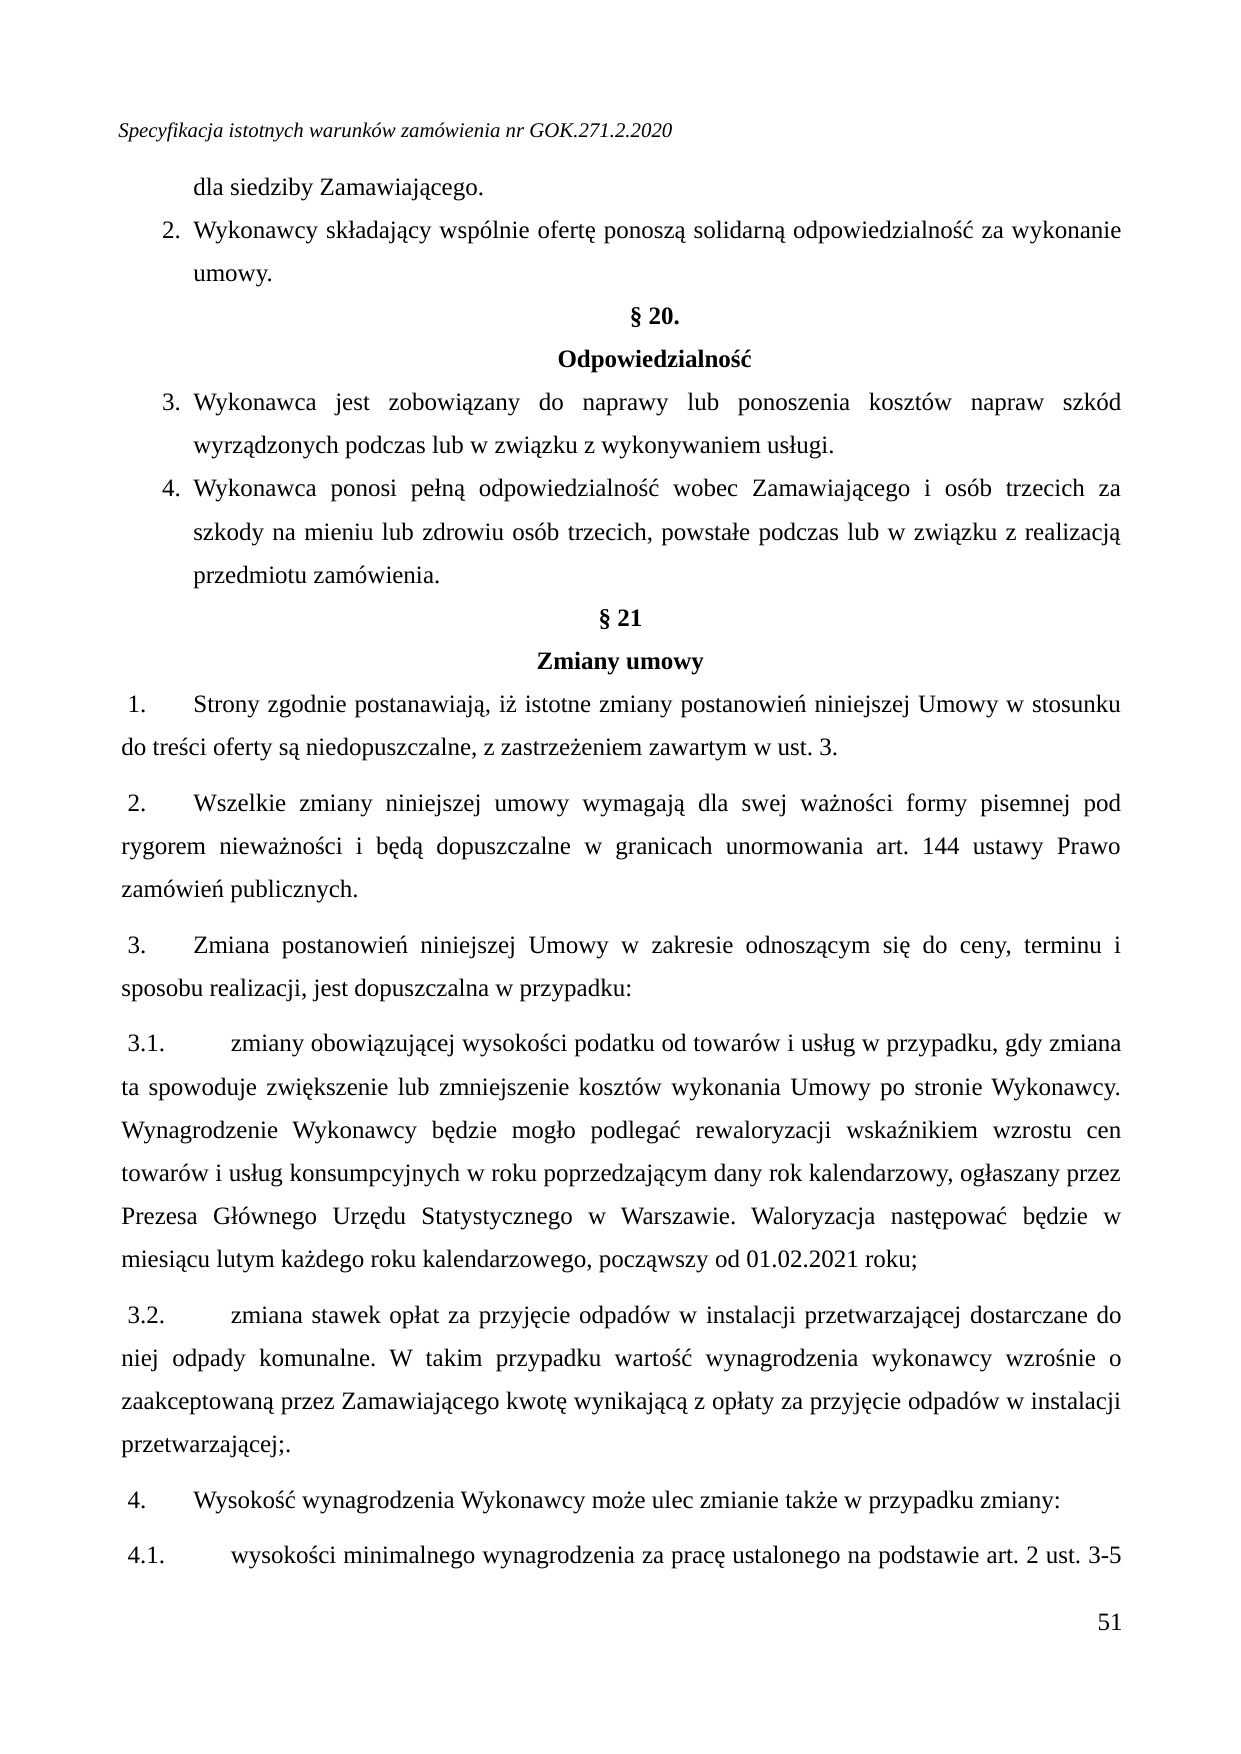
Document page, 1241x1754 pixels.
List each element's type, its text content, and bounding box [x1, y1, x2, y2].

list dla siedziby Zamawiającego. [156, 172, 1122, 200]
list Zmiana postanowień niniejszej Umowy w zakresie odnoszącym się do ceny, terminu i sposobu realizacji, jest dopuszczalna w przypadku: [121, 930, 1122, 1002]
list Odpowiedzialność [156, 344, 1122, 373]
list wysokości minimalnego wynagrodzenia za pracę ustalonego na podstawie art. 2 ust. 3-5 [121, 1540, 1122, 1569]
list Strony zgodnie postanawiają, iż istotne zmiany postanowień niniejszej Umowy w stosunku do treści oferty są niedopuszczalne, z zastrzeżeniem zawartym w ust. 3. [121, 689, 1122, 761]
list zmiany obowiązującej wysokości podatku od towarów i usług w przypadku, gdy zmiana ta spowoduje zwiększenie lub zmniejszenie kosztów wykonania Umowy po stronie Wykonawcy. Wynagrodzenie Wykonawcy będzie mogło podlegać rewaloryzacji wskaźnikiem wzrostu cen towarów i usług konsumpcyjnych w roku poprzedzającym dany rok kalendarzowy, ogłaszany przez Prezesa Głównego Urzędu Statystycznego w Warszawie. Waloryzacja następować będzie w miesiącu lutym każdego roku kalendarzowego, począwszy od 01.02.2021 roku; [121, 1028, 1122, 1273]
list Wszelkie zmiany niniejszej umowy wymagają dla swej ważności formy pisemnej pod rygorem nieważności i będą dopuszczalne w granicach unormowania art. 144 ustawy Prawo zamówień publicznych. [121, 788, 1122, 903]
list Wysokość wynagrodzenia Wykonawcy może ulec zmianie także w przypadku zmiany: [121, 1485, 1122, 1513]
list Wykonawca jest zobowiązany do naprawy lub ponoszenia kosztów napraw szkód wyrządzonych podczas lub w związku z wykonywaniem usługi. [156, 387, 1122, 459]
list Wykonawcy składający wspólnie ofertę ponoszą solidarną odpowiedzialność za wykonanie umowy. [156, 215, 1122, 287]
text Zmiany umowy [118, 646, 1122, 675]
list § 20. [156, 301, 1122, 330]
list Wykonawca ponosi pełną odpowiedzialność wobec Zamawiającego i osób trzecich za szkody na mieniu lub zdrowiu osób trzecich, powstałe podczas lub w związku z realizacją przedmiotu zamówienia. [156, 473, 1122, 588]
list zmiana stawek opłat za przyjęcie odpadów w instalacji przetwarzającej dostarczane do niej odpady komunalne. W takim przypadku wartość wynagrodzenia wykonawcy wzrośnie o zaakceptowaną przez Zamawiającego kwotę wynikającą z opłaty za przyjęcie odpadów w instalacji przetwarzającej;. [121, 1300, 1122, 1458]
text § 21 [118, 603, 1122, 632]
